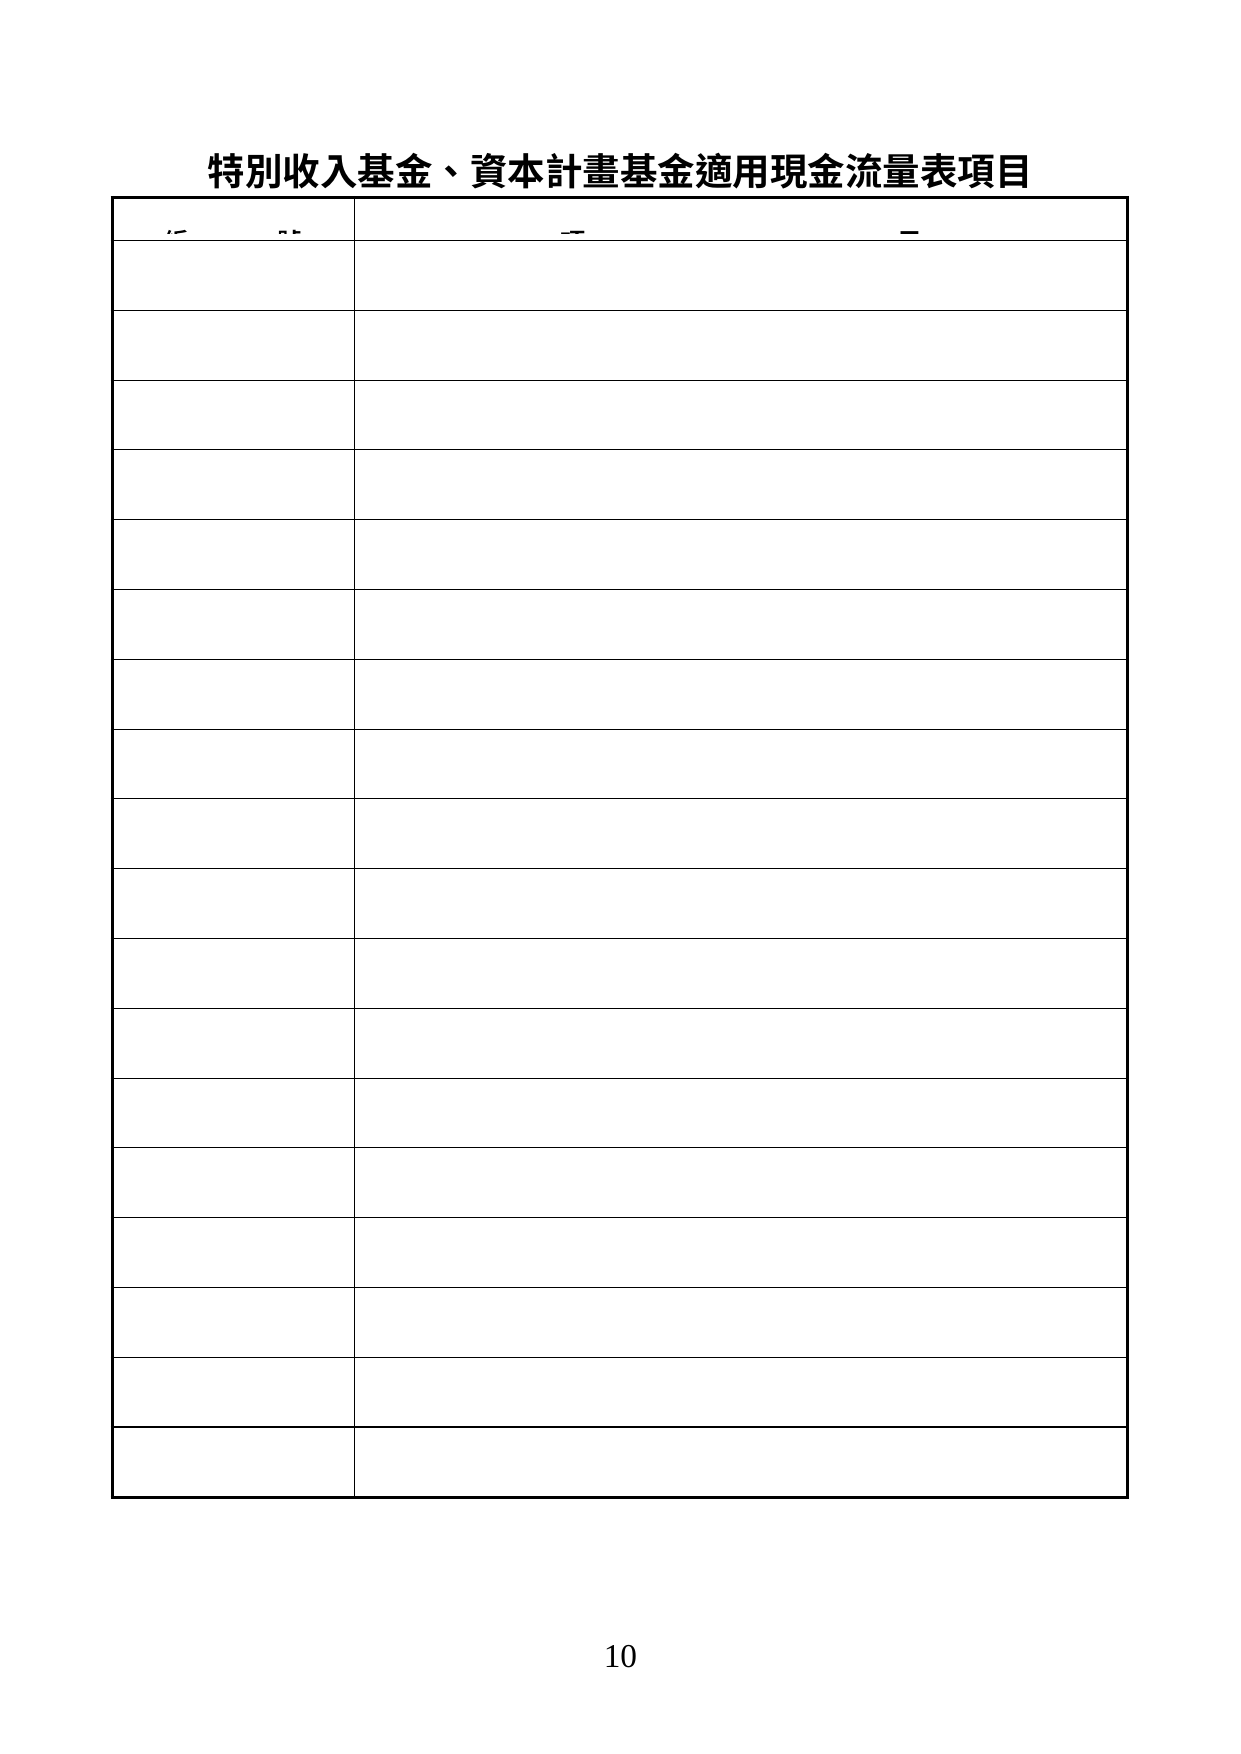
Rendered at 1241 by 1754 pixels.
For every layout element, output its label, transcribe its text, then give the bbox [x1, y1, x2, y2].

table_cell [114, 381, 354, 449]
table_cell [114, 660, 354, 728]
table_cell [355, 730, 1126, 798]
table_cell [114, 799, 354, 868]
table_cell [355, 1079, 1126, 1147]
table_cell [355, 1358, 1126, 1426]
table_cell [114, 450, 354, 519]
table_header 特別收入基金、資本計畫基金適用現金流量表項目 [112, 127, 1128, 196]
table_cell [114, 590, 354, 659]
table_cell [355, 799, 1126, 868]
table_cell [114, 869, 354, 938]
table_cell [114, 241, 354, 310]
table_cell [355, 590, 1126, 659]
table_cell [355, 381, 1126, 449]
table_cell [355, 450, 1126, 519]
table_cell [114, 520, 354, 589]
table_cell [355, 1148, 1126, 1217]
table_cell [355, 311, 1126, 379]
table_cell [114, 1009, 354, 1077]
table_cell [355, 1428, 1126, 1496]
table_cell [114, 1218, 354, 1287]
table_cell [355, 660, 1126, 728]
table_cell [114, 1288, 354, 1357]
table_cell [355, 1288, 1126, 1357]
table_cell [355, 520, 1126, 589]
table_cell [114, 311, 354, 379]
table_cell [355, 1218, 1126, 1287]
table_cell [355, 1009, 1126, 1077]
table_cell [355, 241, 1126, 310]
table_cell [114, 1428, 354, 1496]
table_cell [114, 1148, 354, 1217]
table_cell [114, 730, 354, 798]
table_cell 編 號 [114, 199, 354, 240]
table_cell [114, 1358, 354, 1426]
table_cell [355, 939, 1126, 1008]
table_cell [355, 869, 1126, 938]
table_cell [114, 939, 354, 1008]
table_cell 項 目 [355, 199, 1126, 240]
table_cell [114, 1079, 354, 1147]
